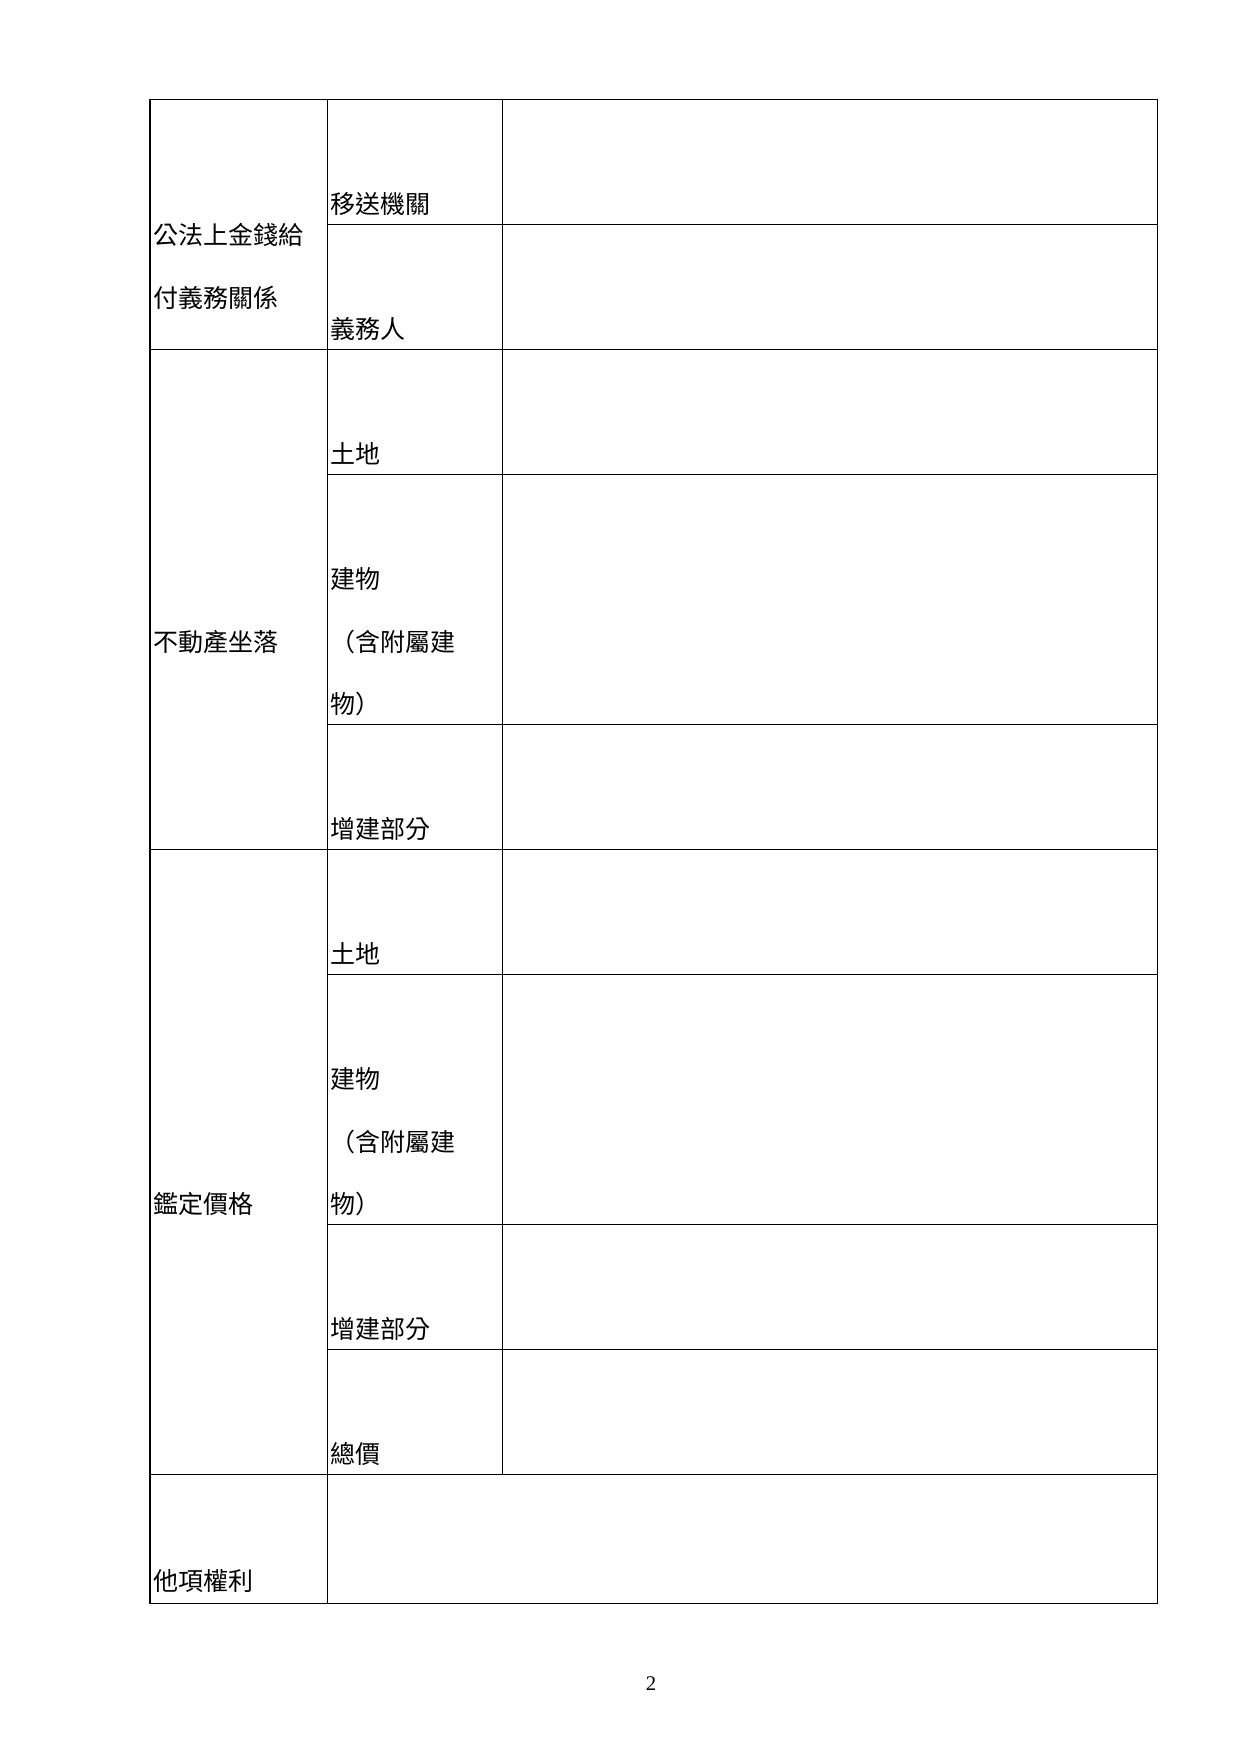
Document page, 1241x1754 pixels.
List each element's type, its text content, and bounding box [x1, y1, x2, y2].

table_cell 增建部分 [328, 725, 502, 848]
table_cell [503, 1225, 1157, 1348]
table_cell [503, 975, 1157, 1223]
table_cell [503, 475, 1157, 723]
table_cell [503, 225, 1157, 348]
table_cell 土地 [328, 350, 502, 473]
table_cell 建物 （含附屬建物） [328, 975, 502, 1223]
table_cell [328, 1475, 1157, 1603]
table_cell 他項權利 [151, 1475, 327, 1603]
table_cell 不動產坐落 [151, 350, 327, 848]
table_cell [503, 1350, 1157, 1473]
table_cell 總價 [328, 1350, 502, 1473]
table_cell 土地 [328, 850, 502, 973]
table_cell [503, 725, 1157, 848]
table_cell [503, 850, 1157, 973]
table_cell 移送機關 [328, 100, 502, 223]
table_cell 建物 （含附屬建物） [328, 475, 502, 723]
table_cell [503, 350, 1157, 473]
table_cell 公法上金錢給付義務關係 [151, 100, 327, 348]
table_cell [503, 100, 1157, 223]
table_cell 鑑定價格 [151, 850, 327, 1473]
table_cell 義務人 [328, 225, 502, 348]
table_cell 增建部分 [328, 1225, 502, 1348]
